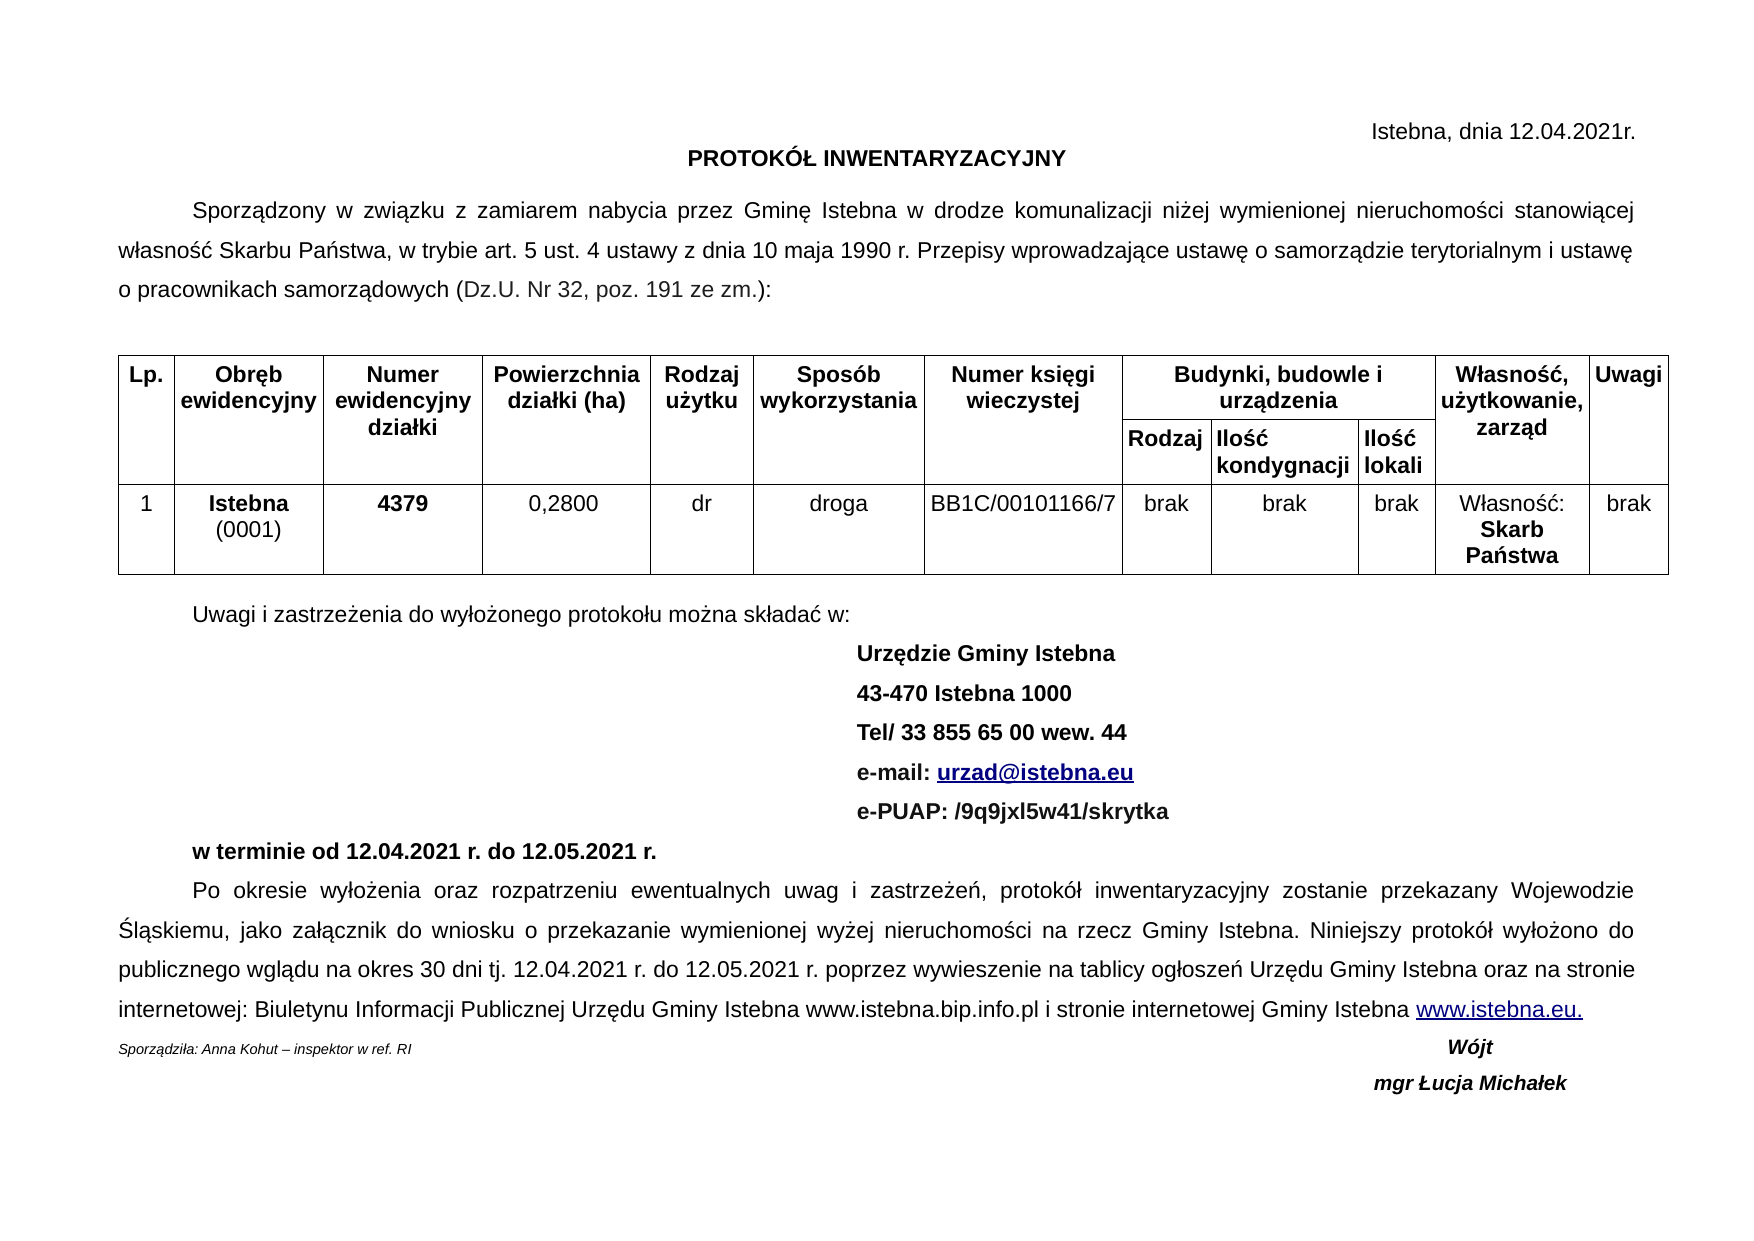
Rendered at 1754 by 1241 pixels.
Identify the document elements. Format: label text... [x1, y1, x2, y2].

table_header Obręb ewidencyjny [175, 356, 323, 484]
table_header Rodzaj użytku [651, 356, 753, 484]
text PROTOKÓŁ INWENTARYZACYJNY [118, 144, 1636, 171]
table_cell Własność: Skarb Państwa [1436, 485, 1589, 574]
table_cell brak [1590, 485, 1668, 574]
table_cell brak [1123, 485, 1211, 574]
table_header Lp. [119, 356, 174, 484]
text e-PUAP: /9q9jxl5w41/skrytka [857, 798, 1636, 824]
table_cell 4379 [324, 485, 482, 574]
text 43-470 Istebna 1000 [857, 680, 1636, 706]
table_header Własność, użytkowanie, zarząd [1436, 356, 1589, 484]
table_cell dr [651, 485, 753, 574]
table_cell BB1C/00101166/7 [925, 485, 1122, 574]
table_cell Ilość lokali [1359, 420, 1435, 484]
table_cell Istebna (0001) [175, 485, 323, 574]
text Istebna, dnia 12.04.2021r. [118, 118, 1636, 144]
table_header Powierzchnia działki (ha) [483, 356, 650, 484]
text Tel/ 33 855 65 00 wew. 44 [857, 719, 1636, 746]
text mgr Łucja Michałek [118, 1071, 1636, 1095]
table_cell droga [754, 485, 924, 574]
table_header Budynki, budowle i urządzenia [1123, 356, 1435, 419]
text Urzędzie Gminy Istebna [857, 640, 1636, 667]
table_cell brak [1359, 485, 1435, 574]
text Sporządziła: Anna Kohut – inspektor w ref. RI Wójt [118, 1035, 1636, 1059]
text Po okresie wyłożenia oraz rozpatrzeniu ewentualnych uwag i zastrzeżeń, protokół inwentaryzacyjny zostanie przekazany Wojewodzie Śląskiemu, jako załącznik do wniosku o przekazanie wymienionej wyżej nieruchomości na rzecz Gminy Istebna. Niniejszy protokół wyłożono do publicznego wglądu na okres 30 dni tj. 12.04.2021 r. do 12.05.2021 r. poprzez wywieszenie na tablicy ogłoszeń Urzędu Gminy Istebna oraz na stronie internetowej: Biuletynu Informacji Publicznej Urzędu Gminy Istebna www.istebna.bip.info.pl i stronie internetowej Gminy Istebna www.istebna.eu. [118, 877, 1636, 1022]
table_cell brak [1212, 485, 1358, 574]
table_cell Ilość kondygnacji [1212, 420, 1358, 484]
table_cell 0,2800 [483, 485, 650, 574]
text Uwagi i zastrzeżenia do wyłożonego protokołu można składać w: [118, 601, 1636, 627]
table_header Numer księgi wieczystej [925, 356, 1122, 484]
table_header Uwagi [1590, 356, 1668, 484]
table_header Numer ewidencyjny działki [324, 356, 482, 484]
table_cell Rodzaj [1123, 420, 1211, 484]
text e-mail: urzad@istebna.eu [857, 759, 1636, 785]
text w terminie od 12.04.2021 r. do 12.05.2021 r. [118, 838, 1636, 864]
table_header Sposób wykorzystania [754, 356, 924, 484]
text Sporządzony w związku z zamiarem nabycia przez Gminę Istebna w drodze komunalizacji niżej wymienionej nieruchomości stanowiącej własność Skarbu Państwa, w trybie art. 5 ust. 4 ustawy z dnia 10 maja 1990 r. Przepisy wprowadzające ustawę o samorządzie terytorialnym i ustawę o pracownikach samorządowych (Dz.U. Nr 32, poz. 191 ze zm.): [118, 197, 1636, 302]
table_cell 1 [119, 485, 174, 574]
